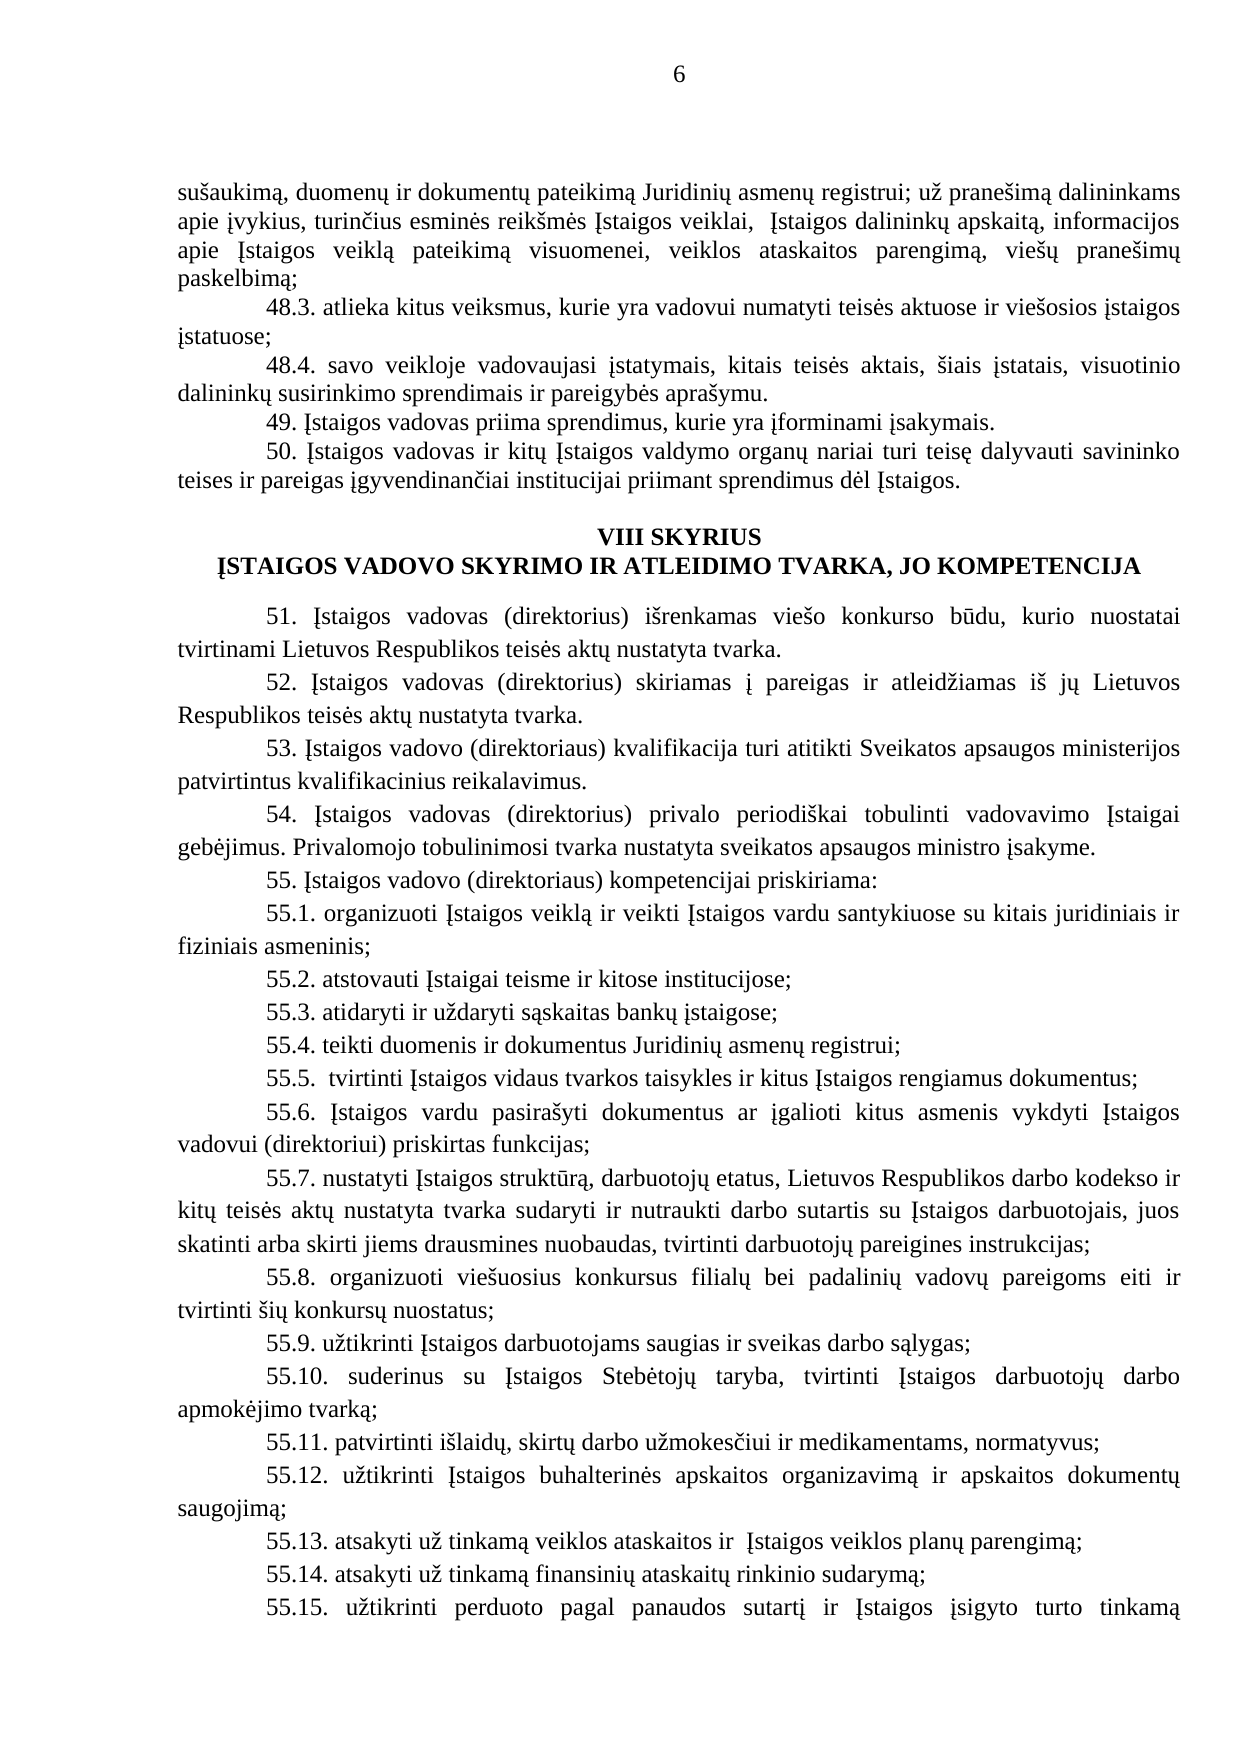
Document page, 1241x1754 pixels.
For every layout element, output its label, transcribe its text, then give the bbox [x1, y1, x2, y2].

text 55.7. nustatyti Įstaigos struktūrą, darbuotojų etatus, Lietuvos Respublikos darbo kodekso ir kitų teisės aktų nustatyta tvarka sudaryti ir nutraukti darbo sutartis su Įstaigos darbuotojais, juos skatinti arba skirti jiems drausmines nuobaudas, tvirtinti darbuotojų pareigines instrukcijas; [177, 1163, 1181, 1257]
text 52. Įstaigos vadovas (direktorius) skiriamas į pareigas ir atleidžiamas iš jų Lietuvos Respublikos teisės aktų nustatyta tvarka. [177, 667, 1181, 729]
text 55.9. užtikrinti Įstaigos darbuotojams saugias ir sveikas darbo sąlygas; [177, 1328, 1181, 1356]
text 55.11. patvirtinti išlaidų, skirtų darbo užmokesčiui ir medikamentams, normatyvus; [177, 1427, 1181, 1456]
text 51. Įstaigos vadovas (direktorius) išrenkamas viešo konkurso būdu, kurio nuostatai tvirtinami Lietuvos Respublikos teisės aktų nustatyta tvarka. [177, 601, 1181, 663]
text sušaukimą, duomenų ir dokumentų pateikimą Juridinių asmenų registrui; už pranešimą dalininkams apie įvykius, turinčius esminės reikšmės Įstaigos veiklai, Įstaigos dalininkų apskaitą, informacijos apie Įstaigos veiklą pateikimą visuomenei, veiklos ataskaitos parengimą, viešų pranešimų paskelbimą; [177, 177, 1181, 292]
text 55.1. organizuoti Įstaigos veiklą ir veikti Įstaigos vardu santykiuose su kitais juridiniais ir fiziniais asmeninis; [177, 898, 1181, 960]
text VIII SKYRIUS [177, 522, 1181, 551]
text 55.12. užtikrinti Įstaigos buhalterinės apskaitos organizavimą ir apskaitos dokumentų saugojimą; [177, 1460, 1181, 1522]
text 55.5. tvirtinti Įstaigos vidaus tvarkos taisykles ir kitus Įstaigos rengiamus dokumentus; [177, 1063, 1181, 1092]
text 53. Įstaigos vadovo (direktoriaus) kvalifikacija turi atitikti Sveikatos apsaugos ministerijos patvirtintus kvalifikacinius reikalavimus. [177, 733, 1181, 795]
text 48.4. savo veikloje vadovaujasi įstatymais, kitais teisės aktais, šiais įstatais, visuotinio dalininkų susirinkimo sprendimais ir pareigybės aprašymu. [177, 350, 1181, 407]
text 55.8. organizuoti viešuosius konkursus filialų bei padalinių vadovų pareigoms eiti ir tvirtinti šių konkursų nuostatus; [177, 1262, 1181, 1323]
text 55.14. atsakyti už tinkamą finansinių ataskaitų rinkinio sudarymą; [177, 1559, 1181, 1588]
text 55.4. teikti duomenis ir dokumentus Juridinių asmenų registrui; [177, 1031, 1181, 1059]
text 55.10. suderinus su Įstaigos Stebėtojų taryba, tvirtinti Įstaigos darbuotojų darbo apmokėjimo tvarką; [177, 1361, 1181, 1422]
text 55.3. atidaryti ir uždaryti sąskaitas bankų įstaigose; [177, 997, 1181, 1026]
text 49. Įstaigos vadovas priima sprendimus, kurie yra įforminami įsakymais. [177, 407, 1181, 436]
text 55.13. atsakyti už tinkamą veiklos ataskaitos ir Įstaigos veiklos planų parengimą; [177, 1526, 1181, 1554]
text 55. Įstaigos vadovo (direktoriaus) kompetencijai priskiriama: [177, 865, 1181, 894]
text 48.3. atlieka kitus veiksmus, kurie yra vadovui numatyti teisės aktuose ir viešosios įstaigos įstatuose; [177, 292, 1181, 350]
text 55.6. Įstaigos vardu pasirašyti dokumentus ar įgalioti kitus asmenis vykdyti Įstaigos vadovui (direktoriui) priskirtas funkcijas; [177, 1097, 1181, 1158]
text 55.15. užtikrinti perduoto pagal panaudos sutartį ir Įstaigos įsigyto turto tinkamą [177, 1592, 1181, 1621]
text 55.2. atstovauti Įstaigai teisme ir kitose institucijose; [177, 964, 1181, 993]
text 50. Įstaigos vadovas ir kitų Įstaigos valdymo organų nariai turi teisę dalyvauti savininko teises ir pareigas įgyvendinančiai institucijai priimant sprendimus dėl Įstaigos. [177, 436, 1181, 493]
text 54. Įstaigos vadovas (direktorius) privalo periodiškai tobulinti vadovavimo Įstaigai gebėjimus. Privalomojo tobulinimosi tvarka nustatyta sveikatos apsaugos ministro įsakyme. [177, 799, 1181, 861]
text ĮSTAIGOS VADOVO SKYRIMO IR ATLEIDIMO TVARKA, JO KOMPETENCIJA [177, 551, 1181, 580]
